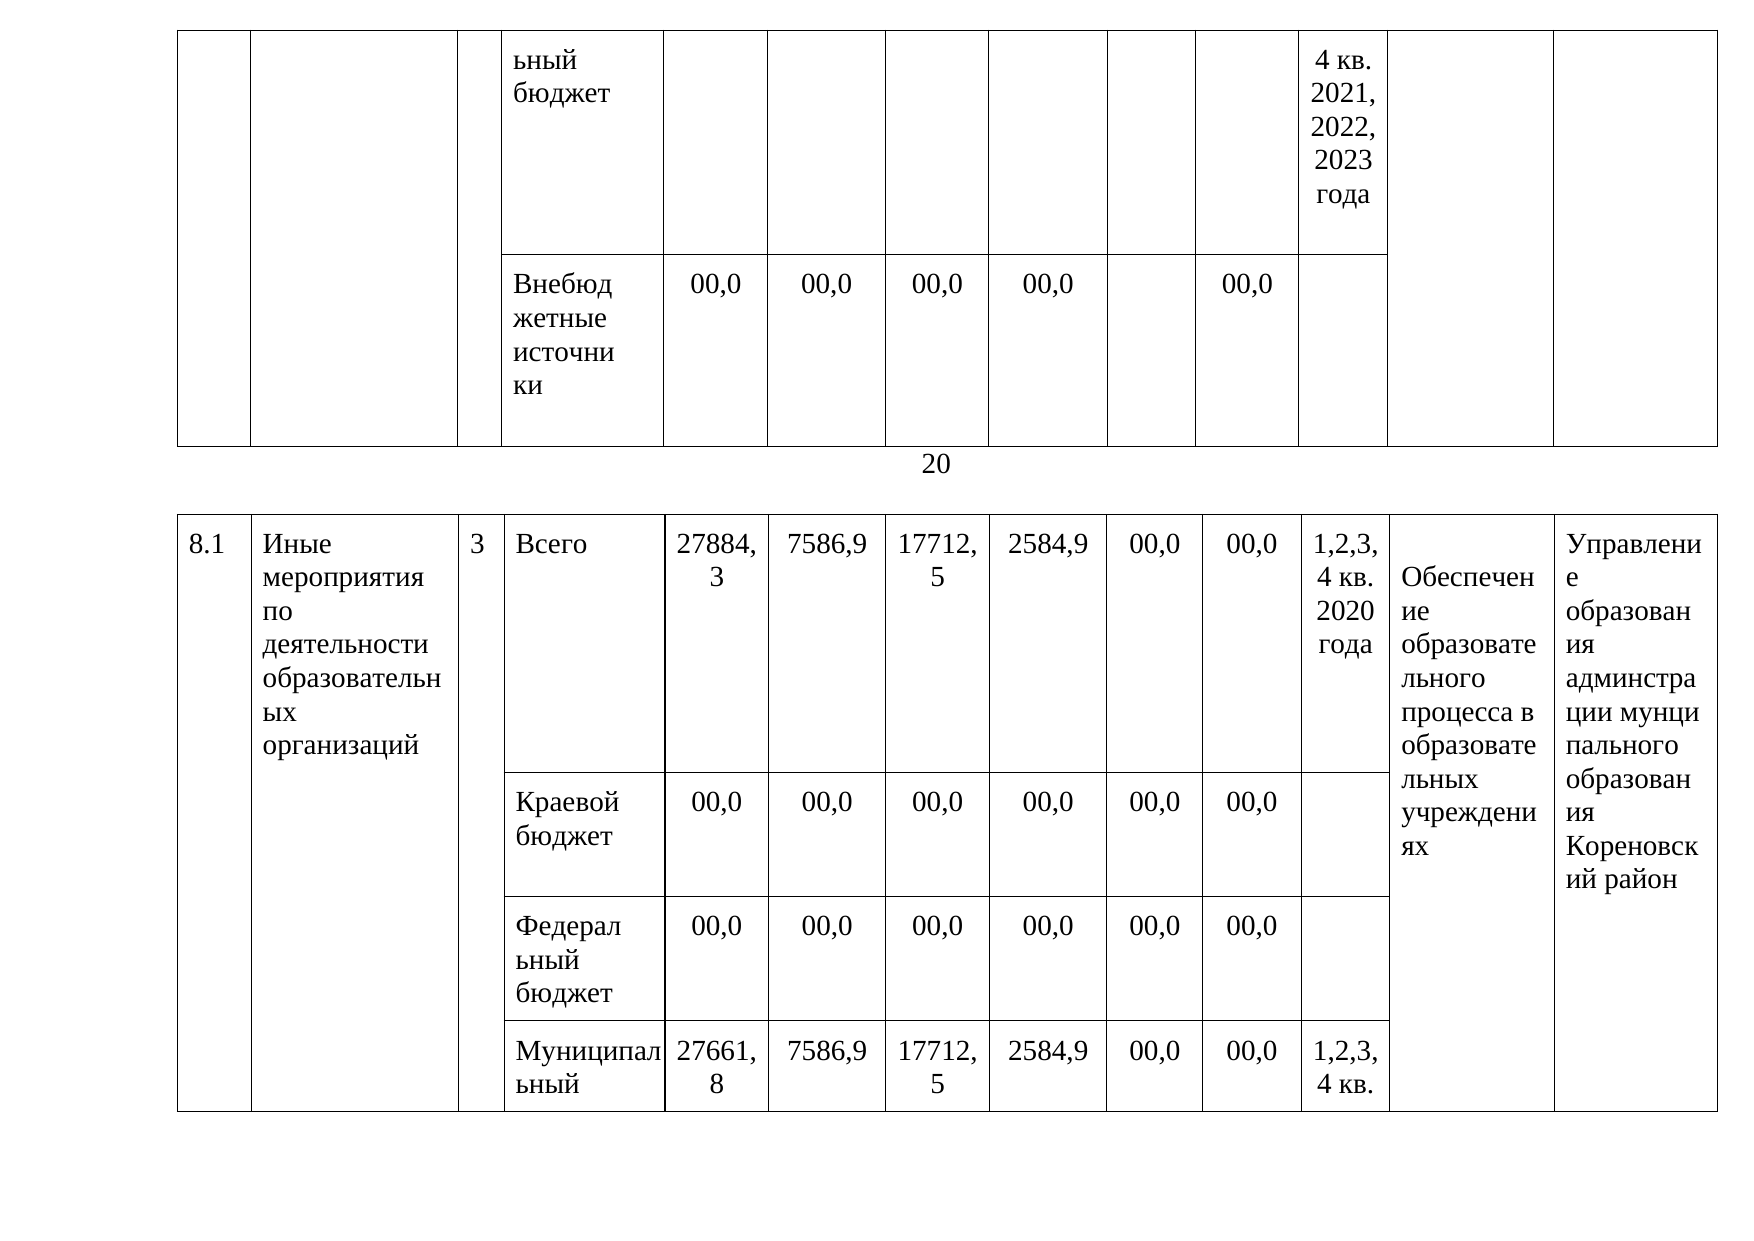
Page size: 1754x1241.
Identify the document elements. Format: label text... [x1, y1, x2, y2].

table_cell 00,0 [1107, 1021, 1202, 1111]
table_cell 00,0 [989, 255, 1107, 446]
table_cell 00,0 [768, 255, 885, 446]
table_cell ьный бюджет [502, 31, 663, 254]
table_cell [989, 31, 1107, 254]
table_cell Внебюд жетные источни ки [502, 255, 663, 446]
table_cell Муниципальный [505, 1021, 664, 1111]
table_cell 17712,5 [886, 1021, 989, 1111]
table_cell [768, 31, 885, 254]
table_cell [1299, 255, 1387, 446]
table_cell 00,0 [769, 897, 885, 1020]
table_cell 00,0 [664, 255, 767, 446]
table_header 2584,9 [990, 515, 1106, 772]
table_cell 1,2,3,4 кв. [1302, 1021, 1389, 1111]
table_header Обеспечение образовательного процесса в образовательных учреждениях [1390, 515, 1554, 1111]
table_cell 00,0 [769, 773, 885, 896]
table_header 8.1 [178, 515, 251, 1111]
table_cell [1108, 31, 1195, 254]
table_cell 00,0 [666, 773, 768, 896]
table_header 3 [459, 515, 504, 1111]
table_header Управление образования админстрации мунци пального образования Кореновский район [1555, 515, 1717, 1111]
table_cell 4 кв. 2021, 2022,2023 года [1299, 31, 1387, 254]
table_cell [1108, 255, 1195, 446]
text 20 [177, 447, 1695, 480]
table_cell 00,0 [1107, 897, 1202, 1020]
table_header Иные мероприятия по деятельности образовательных организаций [252, 515, 458, 1111]
table_header 17712,5 [886, 515, 989, 772]
table_cell 7586,9 [769, 1021, 885, 1111]
table_cell 00,0 [886, 773, 989, 896]
table_cell [1302, 773, 1389, 896]
table_cell 00,0 [990, 897, 1106, 1020]
table_header 27884,3 [666, 515, 768, 772]
table_cell Краевой бюджет [505, 773, 664, 896]
table_header 00,0 [1107, 515, 1202, 772]
table_cell 00,0 [990, 773, 1106, 896]
table_cell 00,0 [1203, 773, 1301, 896]
table_cell [886, 31, 988, 254]
table_cell Федерал ьный бюджет [505, 897, 664, 1020]
table_cell 27661,8 [666, 1021, 768, 1111]
table_cell 00,0 [1203, 1021, 1301, 1111]
table_cell 00,0 [1196, 255, 1298, 446]
table_cell 00,0 [1107, 773, 1202, 896]
table_cell 00,0 [1203, 897, 1301, 1020]
table_header Всего [505, 515, 664, 772]
table_cell [664, 31, 767, 254]
table_header 1,2,3,4 кв. 2020 года [1302, 515, 1389, 772]
table_cell [1196, 31, 1298, 254]
table_cell [1302, 897, 1389, 1020]
table_cell 00,0 [666, 897, 768, 1020]
table_header 7586,9 [769, 515, 885, 772]
table_cell 2584,9 [990, 1021, 1106, 1111]
table_cell 00,0 [886, 897, 989, 1020]
table_header 00,0 [1203, 515, 1301, 772]
table_cell 00,0 [886, 255, 988, 446]
